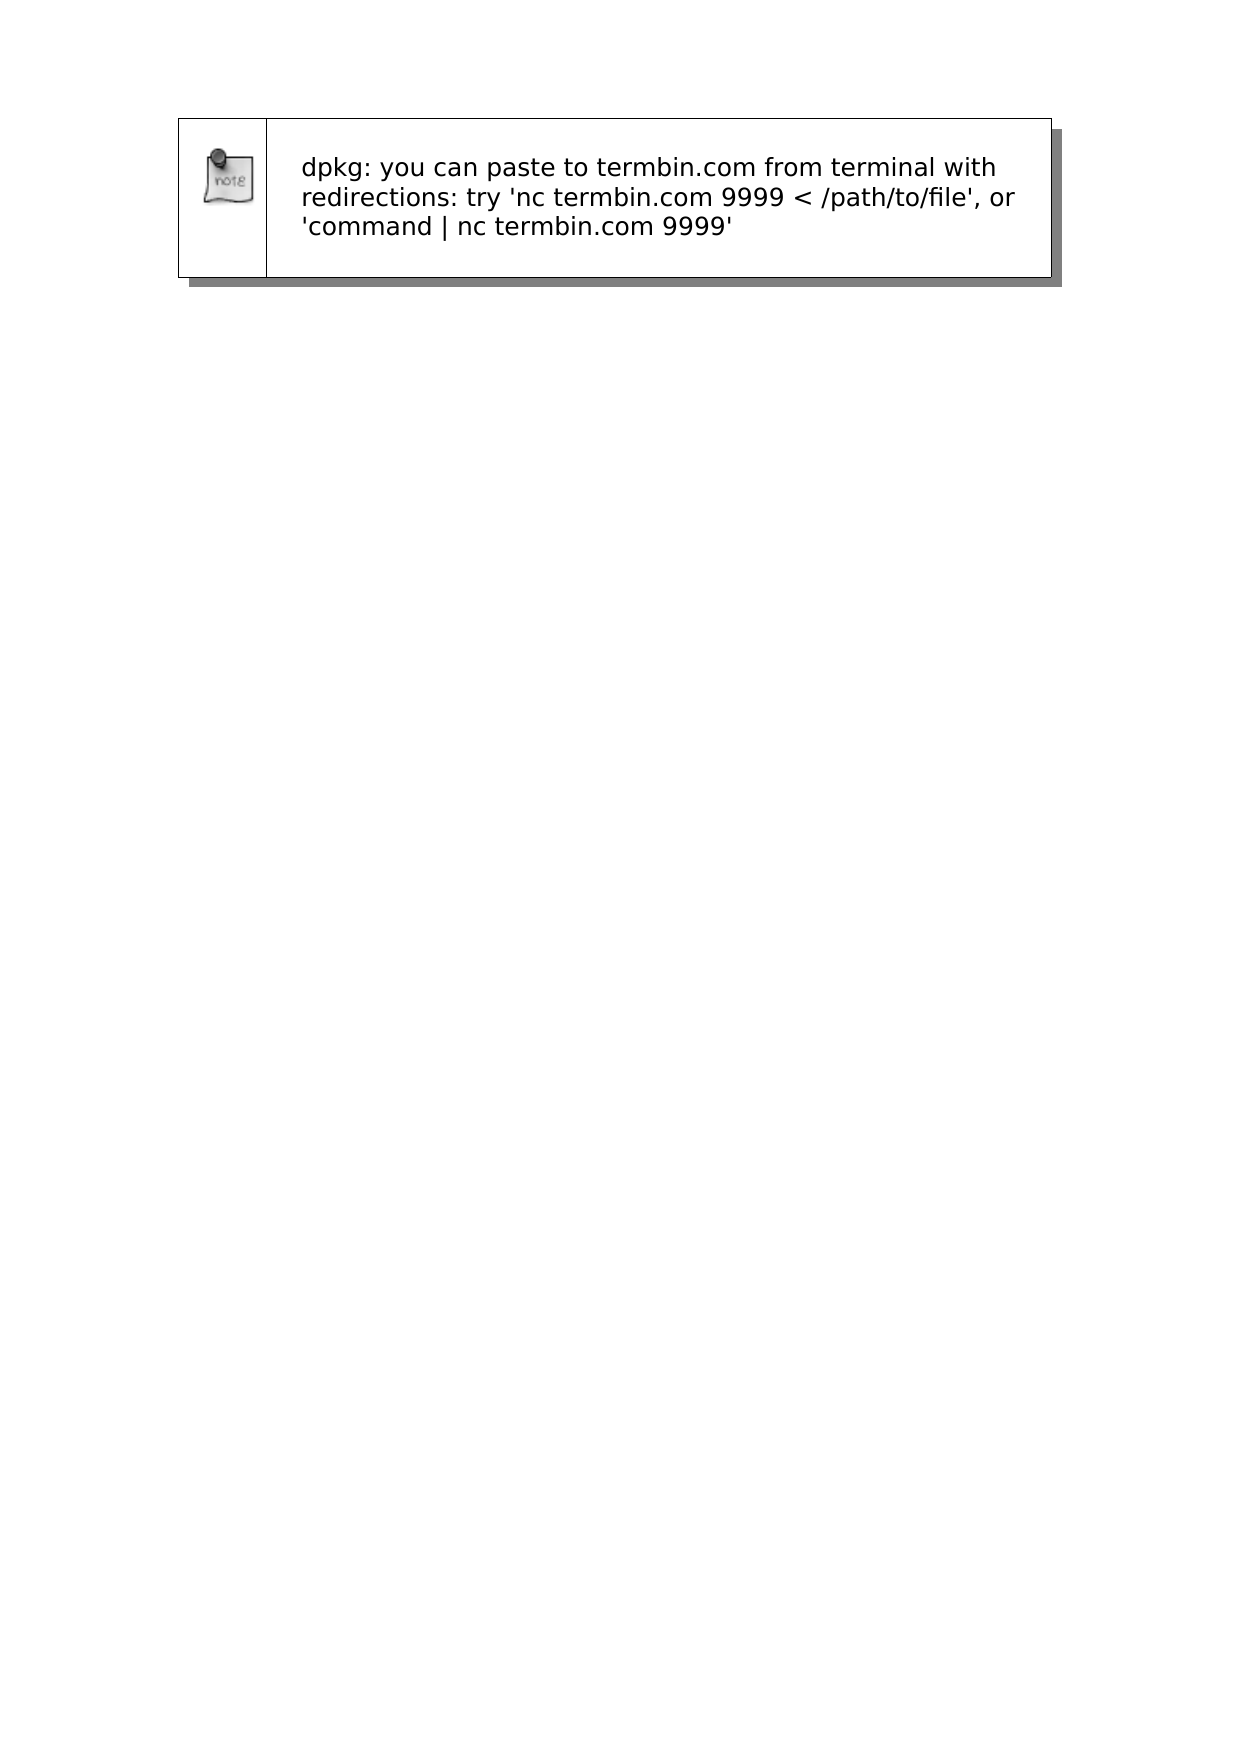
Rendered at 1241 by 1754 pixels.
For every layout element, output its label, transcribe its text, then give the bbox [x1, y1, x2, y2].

table_header [179, 119, 266, 277]
table_header dpkg: you can paste to termbin.com from terminal with redirections: try 'nc termbin.com 9999 < /path/to/file', or 'command | nc termbin.com 9999' [267, 119, 1051, 277]
picture [190, 141, 266, 217]
